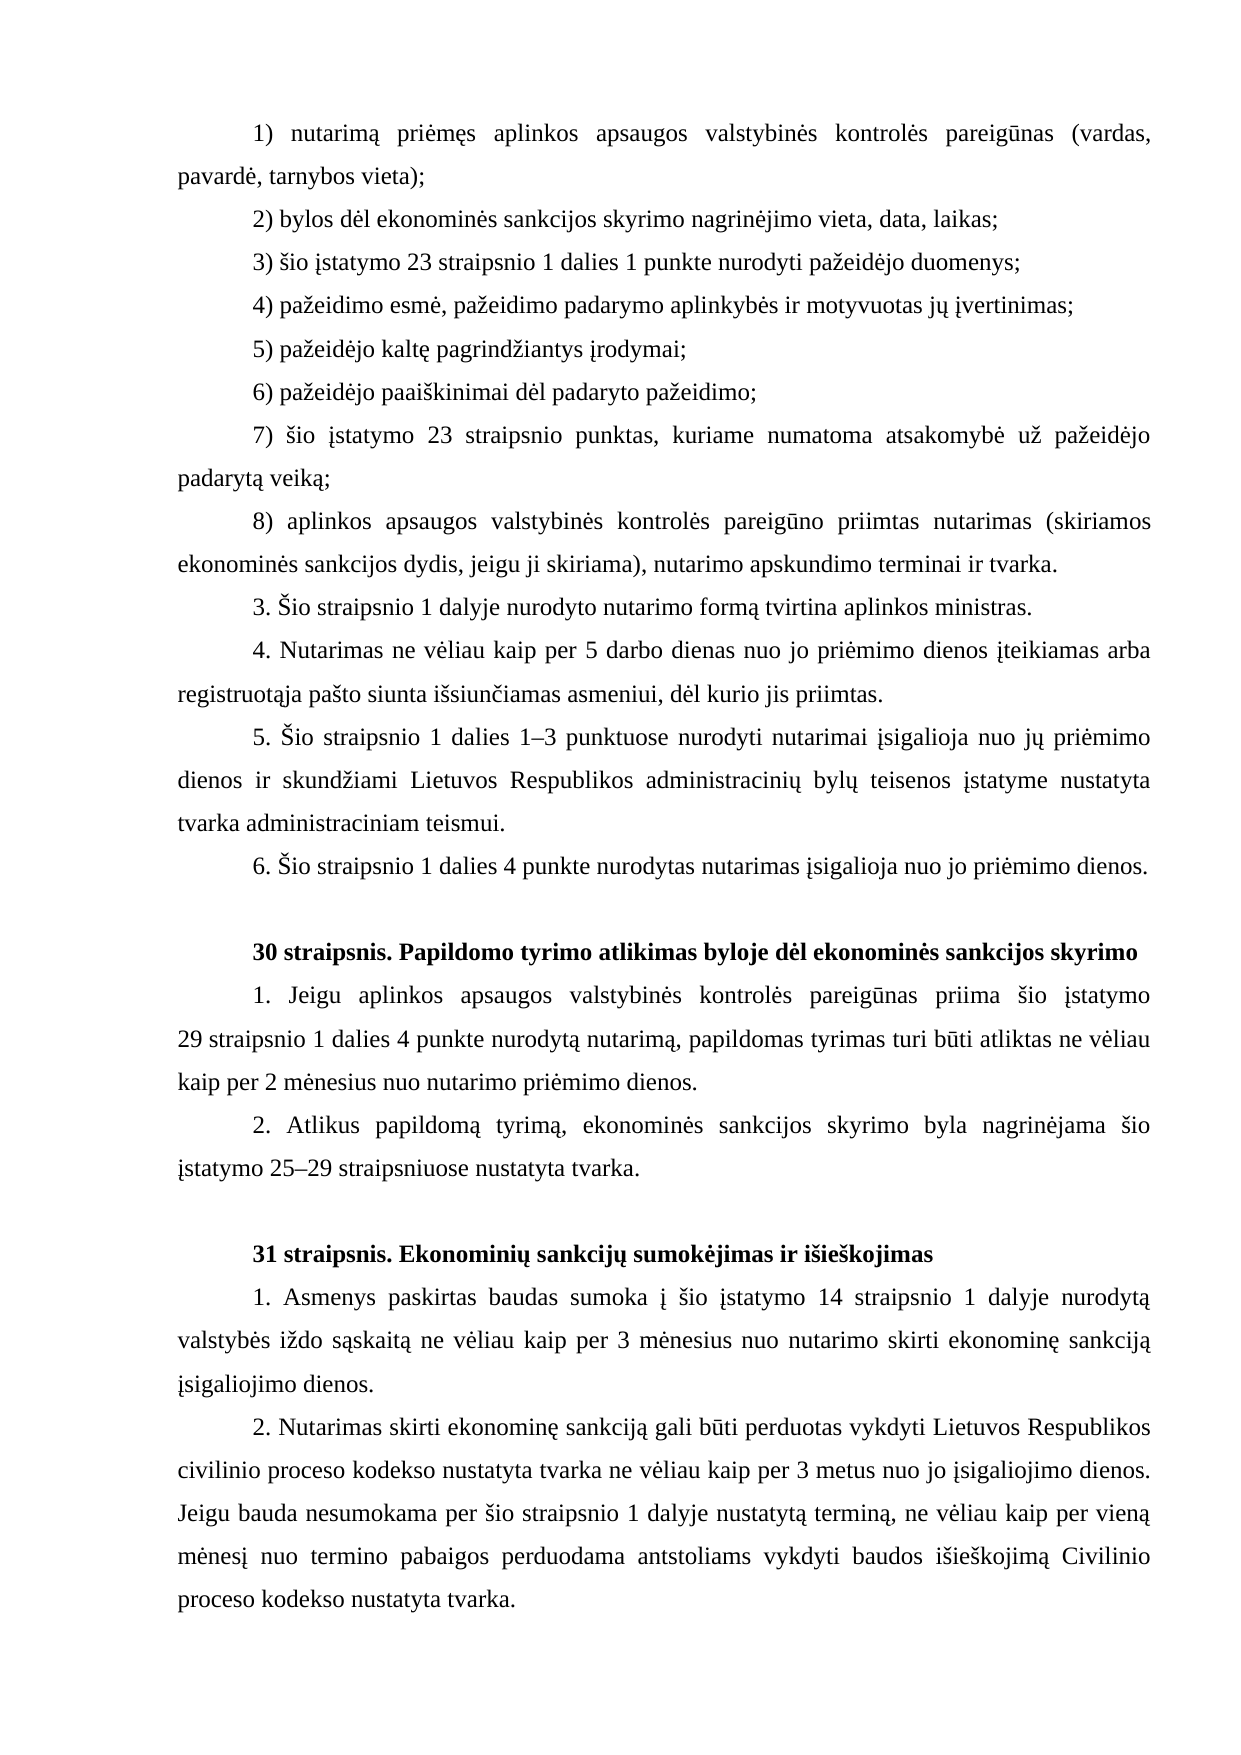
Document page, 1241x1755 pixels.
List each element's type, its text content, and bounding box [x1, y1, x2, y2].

text 2) bylos dėl ekonominės sankcijos skyrimo nagrinėjimo vieta, data, laikas; [177, 204, 1152, 233]
text 1. Asmenys paskirtas baudas sumoka į šio įstatymo 14 straipsnio 1 dalyje nurodytą valstybės iždo sąskaitą ne vėliau kaip per 3 mėnesius nuo nutarimo skirti ekonominę sankciją įsigaliojimo dienos. [177, 1282, 1152, 1397]
text 4. Nutarimas ne vėliau kaip per 5 darbo dienas nuo jo priėmimo dienos įteikiamas arba registruotąja pašto siunta išsiunčiamas asmeniui, dėl kurio jis priimtas. [177, 636, 1152, 707]
text 8) aplinkos apsaugos valstybinės kontrolės pareigūno priimtas nutarimas (skiriamos ekonominės sankcijos dydis, jeigu ji skiriama), nutarimo apskundimo terminai ir tvarka. [177, 506, 1152, 578]
text 5) pažeidėjo kaltę pagrindžiantys įrodymai; [177, 334, 1152, 362]
text 4) pažeidimo esmė, pažeidimo padarymo aplinkybės ir motyvuotas jų įvertinimas; [177, 291, 1152, 319]
text 31 straipsnis. Ekonominių sankcijų sumokėjimas ir išieškojimas [177, 1239, 1152, 1268]
text 3. Šio straipsnio 1 dalyje nurodyto nutarimo formą tvirtina aplinkos ministras. [177, 592, 1152, 621]
text 6. Šio straipsnio 1 dalies 4 punkte nurodytas nutarimas įsigalioja nuo jo priėmimo dienos. [177, 851, 1152, 880]
text 6) pažeidėjo paaiškinimai dėl padaryto pažeidimo; [177, 377, 1152, 406]
text 5. Šio straipsnio 1 dalies 1–3 punktuose nurodyti nutarimai įsigalioja nuo jų priėmimo dienos ir skundžiami Lietuvos Respublikos administracinių bylų teisenos įstatyme nustatyta tvarka administraciniam teismui. [177, 722, 1152, 837]
text 7) šio įstatymo 23 straipsnio punktas, kuriame numatoma atsakomybė už pažeidėjo padarytą veiką; [177, 420, 1152, 492]
text 30 straipsnis. Papildomo tyrimo atlikimas byloje dėl ekonominės sankcijos skyrimo [177, 937, 1152, 966]
text 1. Jeigu aplinkos apsaugos valstybinės kontrolės pareigūnas priima šio įstatymo 29 straipsnio 1 dalies 4 punkte nurodytą nutarimą, papildomas tyrimas turi būti atliktas ne vėliau kaip per 2 mėnesius nuo nutarimo priėmimo dienos. [177, 981, 1152, 1096]
text 3) šio įstatymo 23 straipsnio 1 dalies 1 punkte nurodyti pažeidėjo duomenys; [177, 247, 1152, 276]
text 2. Atlikus papildomą tyrimą, ekonominės sankcijos skyrimo byla nagrinėjama šio įstatymo 25–29 straipsniuose nustatyta tvarka. [177, 1110, 1152, 1182]
text 2. Nutarimas skirti ekonominę sankciją gali būti perduotas vykdyti Lietuvos Respublikos civilinio proceso kodekso nustatyta tvarka ne vėliau kaip per 3 metus nuo jo įsigaliojimo dienos. Jeigu bauda nesumokama per šio straipsnio 1 dalyje nustatytą terminą, ne vėliau kaip per vieną mėnesį nuo termino pabaigos perduodama antstoliams vykdyti baudos išieškojimą Civilinio proceso kodekso nustatyta tvarka. [177, 1412, 1152, 1613]
text 1) nutarimą priėmęs aplinkos apsaugos valstybinės kontrolės pareigūnas (vardas, pavardė, tarnybos vieta); [177, 118, 1152, 190]
